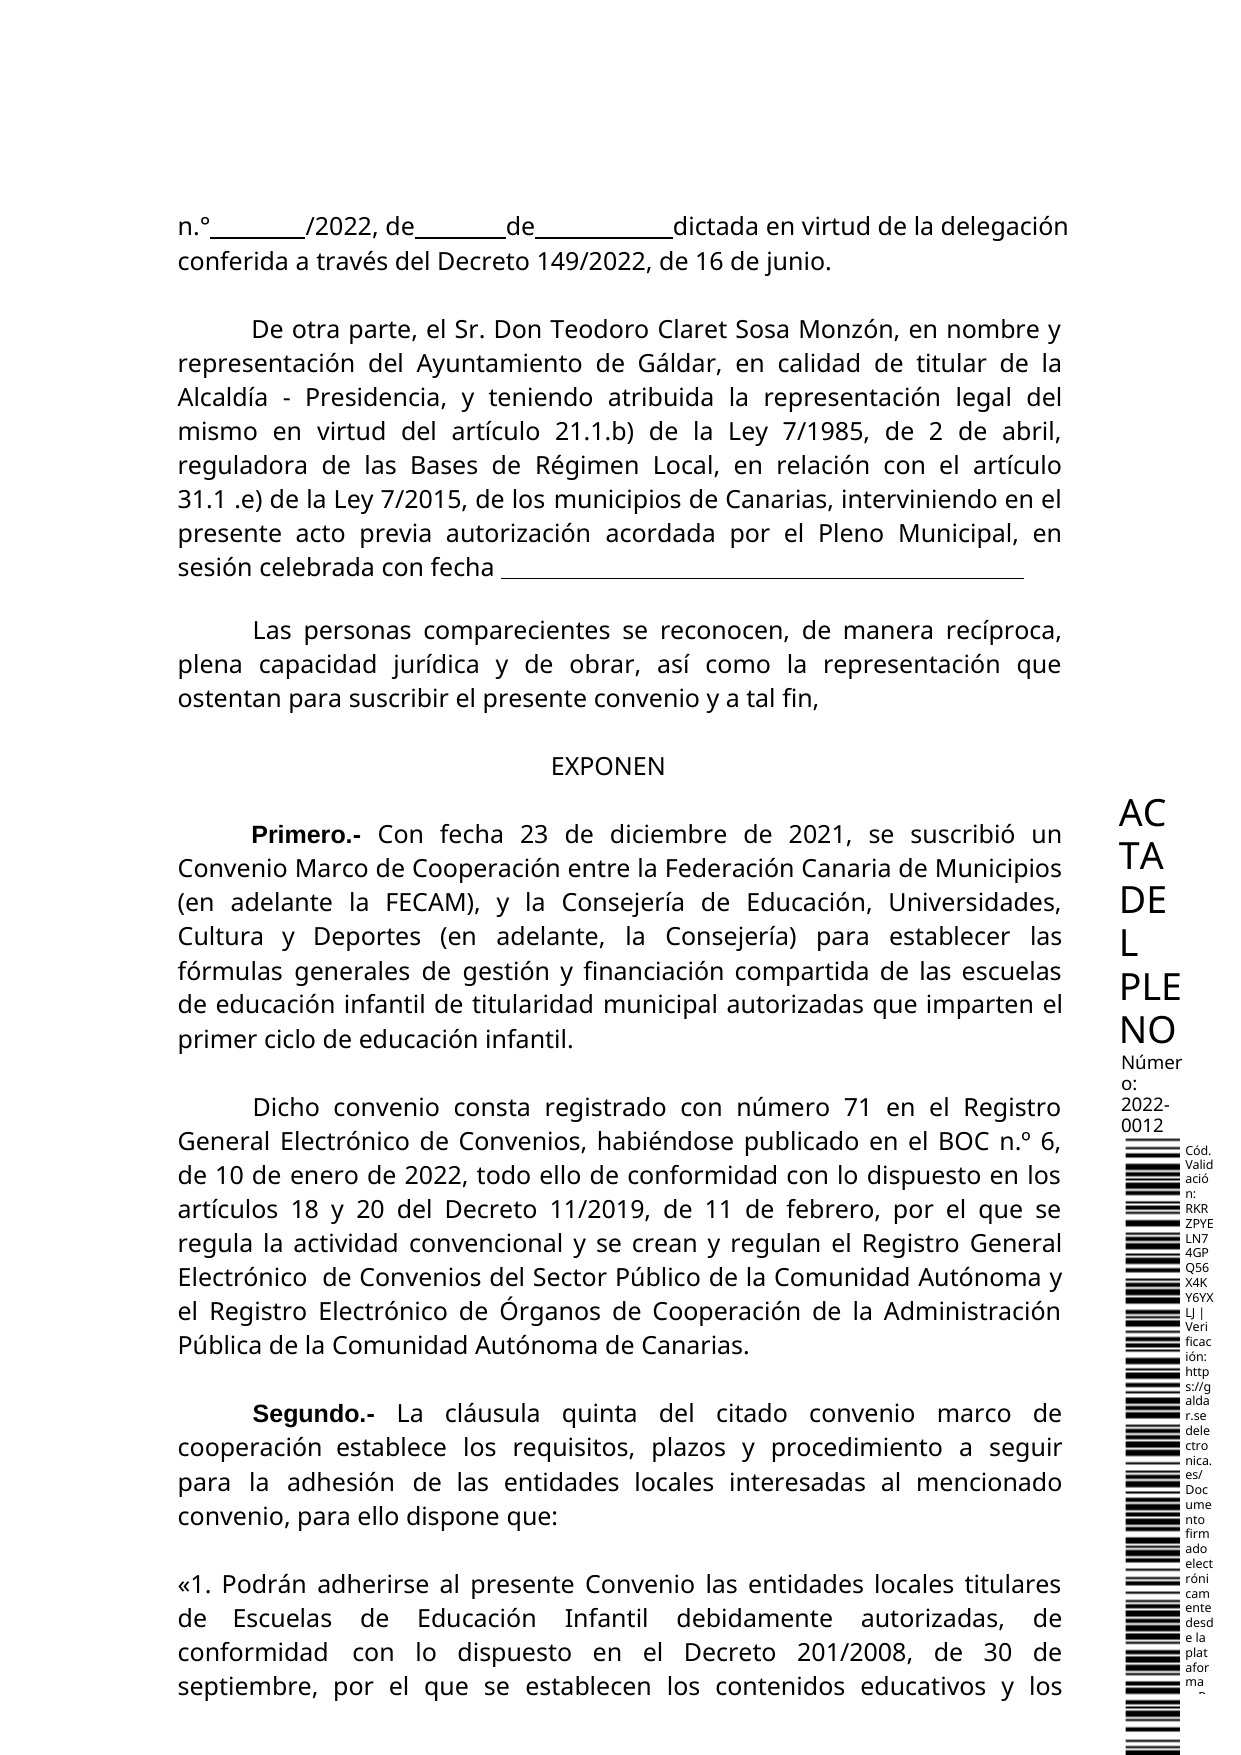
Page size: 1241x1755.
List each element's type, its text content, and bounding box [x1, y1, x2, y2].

text ACTA DEL PLENO [1119, 791, 1186, 1053]
text Cód. Validación: RKRZPYELN74GPQ56X4KY6YXLJ | Verificación: https://galdar.sedelectronica.es/ Documento firmado electrónicamente desde la plataforma esPublico Gestiona | Página 6 de 44 [1185, 1143, 1214, 1693]
text De otra parte, el Sr. Don Teodoro Claret Sosa Monzón, en nombre y representación del Ayuntamiento de Gáldar, en calidad de titular de la Alcaldía - Presidencia, y teniendo atribuida la representación legal del mismo en virtud del artículo 21.1.b) de la Ley 7/1985, de 2 de abril, reguladora de las Bases de Régimen Local, en relación con el artículo 31.1 .e) de la Ley 7/2015, de los municipios de Canarias, interviniendo en el presente acto previa autorización acordada por el Pleno Municipal, en sesión celebrada con fecha [177, 311, 1062, 584]
text EXPONEN [74, 749, 1142, 783]
text Las personas comparecientes se reconocen, de manera recíproca, plena capacidad jurídica y de obrar, así como la representación que ostentan para suscribir el presente convenio y a tal fin, [177, 612, 1062, 715]
text n.° /2022, de de dictada en virtud de la delegación [177, 209, 1191, 243]
text conferida a través del Decreto 149/2022, de 16 de junio. [177, 243, 1191, 277]
text Primero.- Con fecha 23 de diciembre de 2021, se suscribió un Convenio Marco de Cooperación entre la Federación Canaria de Municipios (en adelante la FECAM), y la Consejería de Educación, Universidades, Cultura y Deportes (en adelante, la Consejería) para establecer las fórmulas generales de gestión y financiación compartida de las escuelas de educación infantil de titularidad municipal autorizadas que imparten el primer ciclo de educación infantil. [177, 817, 1063, 1055]
text Dicho convenio consta registrado con número 71 en el Registro General Electrónico de Convenios, habiéndose publicado en el BOC n.º 6, de 10 de enero de 2022, todo ello de conformidad con lo dispuesto en los artículos 18 y 20 del Decreto 11/2019, de 11 de febrero, por el que se regula la actividad convencional y se crean y regulan el Registro General Electrónico de Convenios del Sector Público de la Comunidad Autónoma y el Registro Electrónico de Órganos de Cooperación de la Administración Pública de la Comunidad Autónoma de Canarias. [177, 1089, 1063, 1362]
text «1. Podrán adherirse al presente Convenio las entidades locales titulares de Escuelas de Educación Infantil debidamente autorizadas, de conformidad con lo dispuesto en el Decreto 201/2008, de 30 de septiembre, por el que se establecen los contenidos educativos y los [177, 1566, 1063, 1703]
text [1117, 789, 1186, 1136]
text Número: 2022-0012 Fecha: 30/11/2022 [1121, 1053, 1186, 1136]
text Segundo.- La cláusula quinta del citado convenio marco de cooperación establece los requisitos, plazos y procedimiento a seguir para la adhesión de las entidades locales interesadas al mencionado convenio, para ello dispone que: [177, 1396, 1063, 1532]
